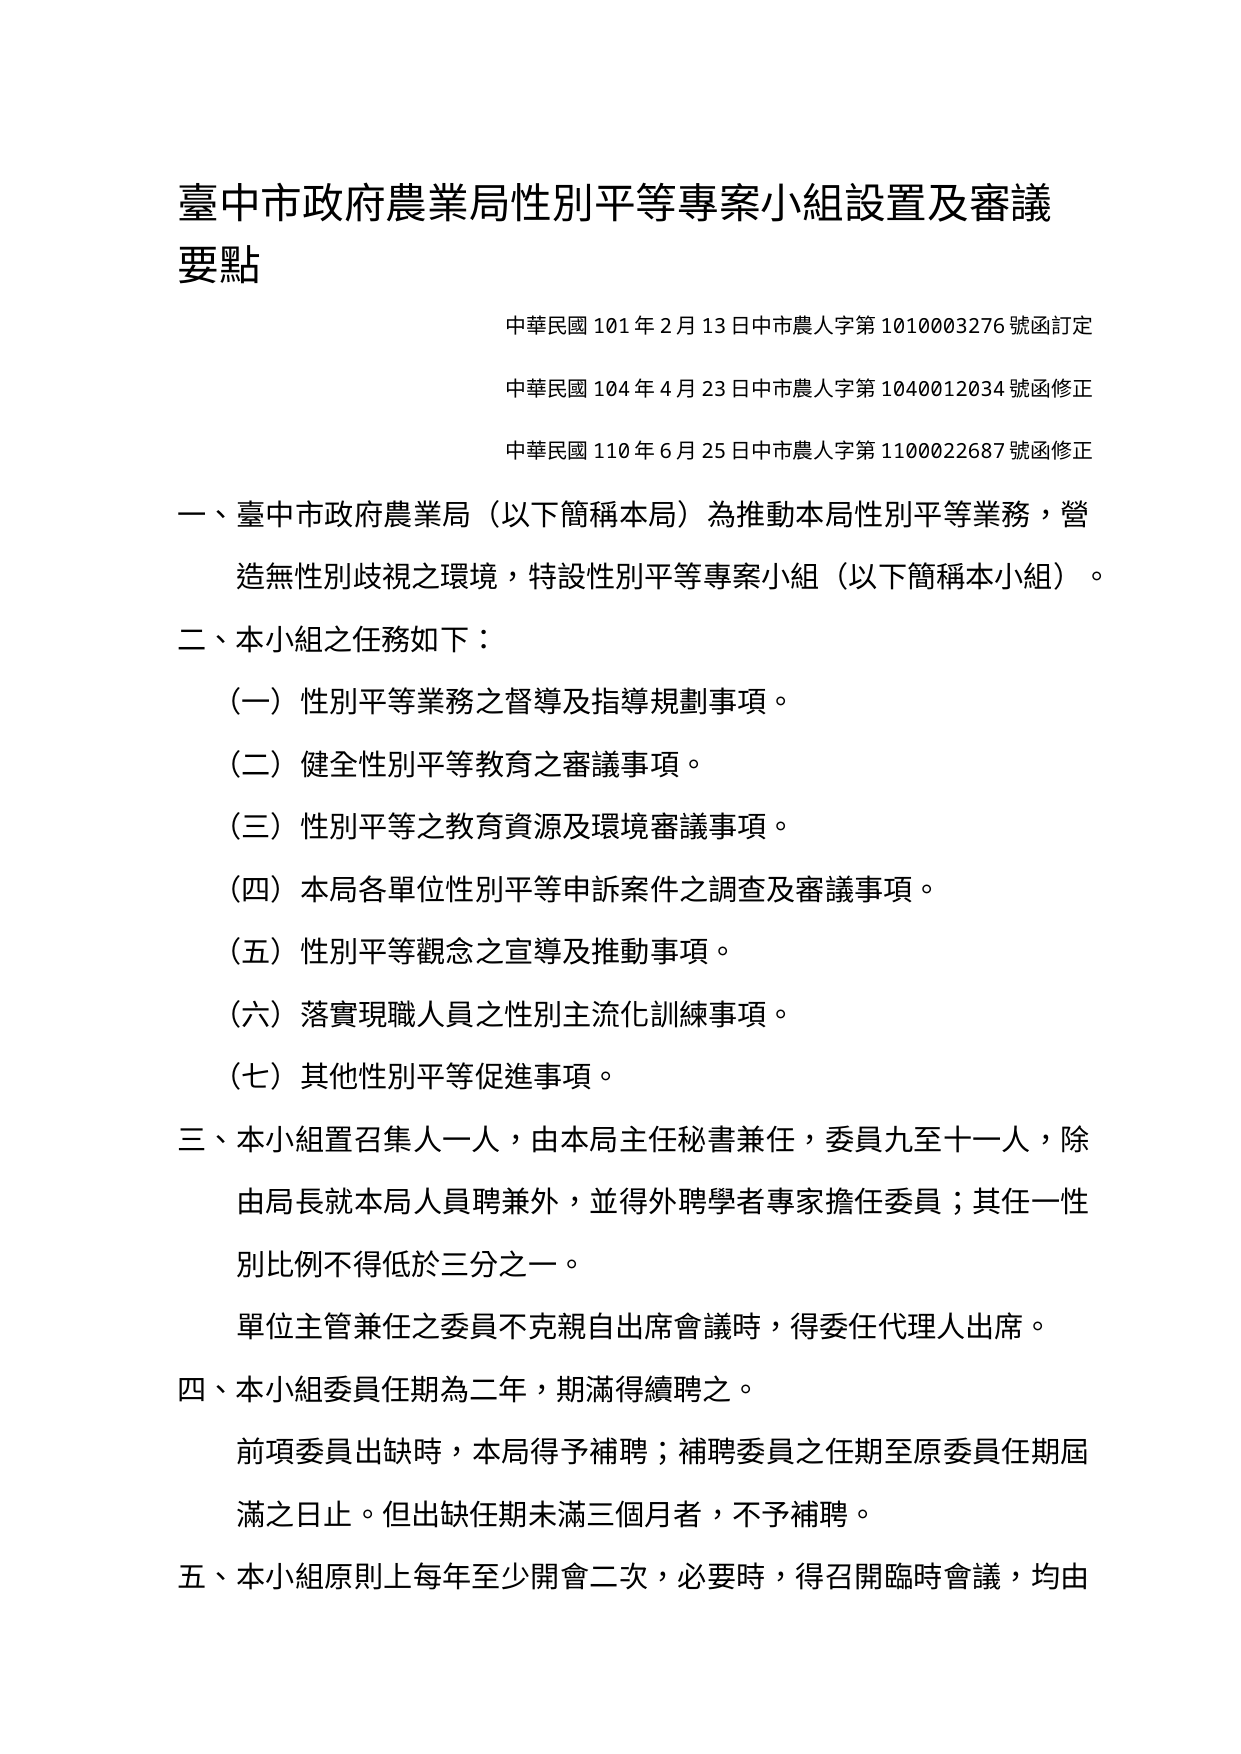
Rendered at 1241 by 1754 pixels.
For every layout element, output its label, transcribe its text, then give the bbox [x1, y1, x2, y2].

text （六）落實現職人員之性別主流化訓練事項。 [177, 971, 1092, 1033]
text 中華民國110年6月25日中市農人字第1100022687號函修正 [177, 408, 1092, 471]
text 五、本小組原則上每年至少開會二次，必要時，得召開臨時會議，均由 [177, 1533, 1092, 1596]
text （二）健全性別平等教育之審議事項。 [177, 721, 1092, 783]
text （五）性別平等觀念之宣導及推動事項。 [177, 908, 1092, 971]
text 前項委員出缺時，本局得予補聘；補聘委員之任期至原委員任期屆滿之日止。但出缺任期未滿三個月者，不予補聘。 [236, 1408, 1092, 1533]
text （七）其他性別平等促進事項。 [177, 1033, 1092, 1096]
text 中華民國101年2月13日中市農人字第1010003276號函訂定 [177, 283, 1092, 346]
text （三）性別平等之教育資源及環境審議事項。 [177, 783, 1092, 846]
text 單位主管兼任之委員不克親自出席會議時，得委任代理人出席。 [236, 1283, 1092, 1346]
text 二、本小組之任務如下： [177, 596, 1092, 658]
text 一、臺中市政府農業局（以下簡稱本局）為推動本局性別平等業務，營造無性別歧視之環境，特設性別平等專案小組（以下簡稱本小組）。 [177, 471, 1092, 596]
text （一）性別平等業務之督導及指導規劃事項。 [177, 658, 1092, 721]
text （四）本局各單位性別平等申訴案件之調查及審議事項。 [177, 846, 1092, 908]
text 臺中市政府農業局性別平等專案小組設置及審議要點 [177, 158, 1092, 283]
text 三、本小組置召集人一人，由本局主任秘書兼任，委員九至十一人，除由局長就本局人員聘兼外，並得外聘學者專家擔任委員；其任一性別比例不得低於三分之一。 [177, 1096, 1092, 1283]
text 四、本小組委員任期為二年，期滿得續聘之。 [177, 1346, 1092, 1408]
text 中華民國104年4月23日中市農人字第1040012034號函修正 [177, 346, 1092, 408]
